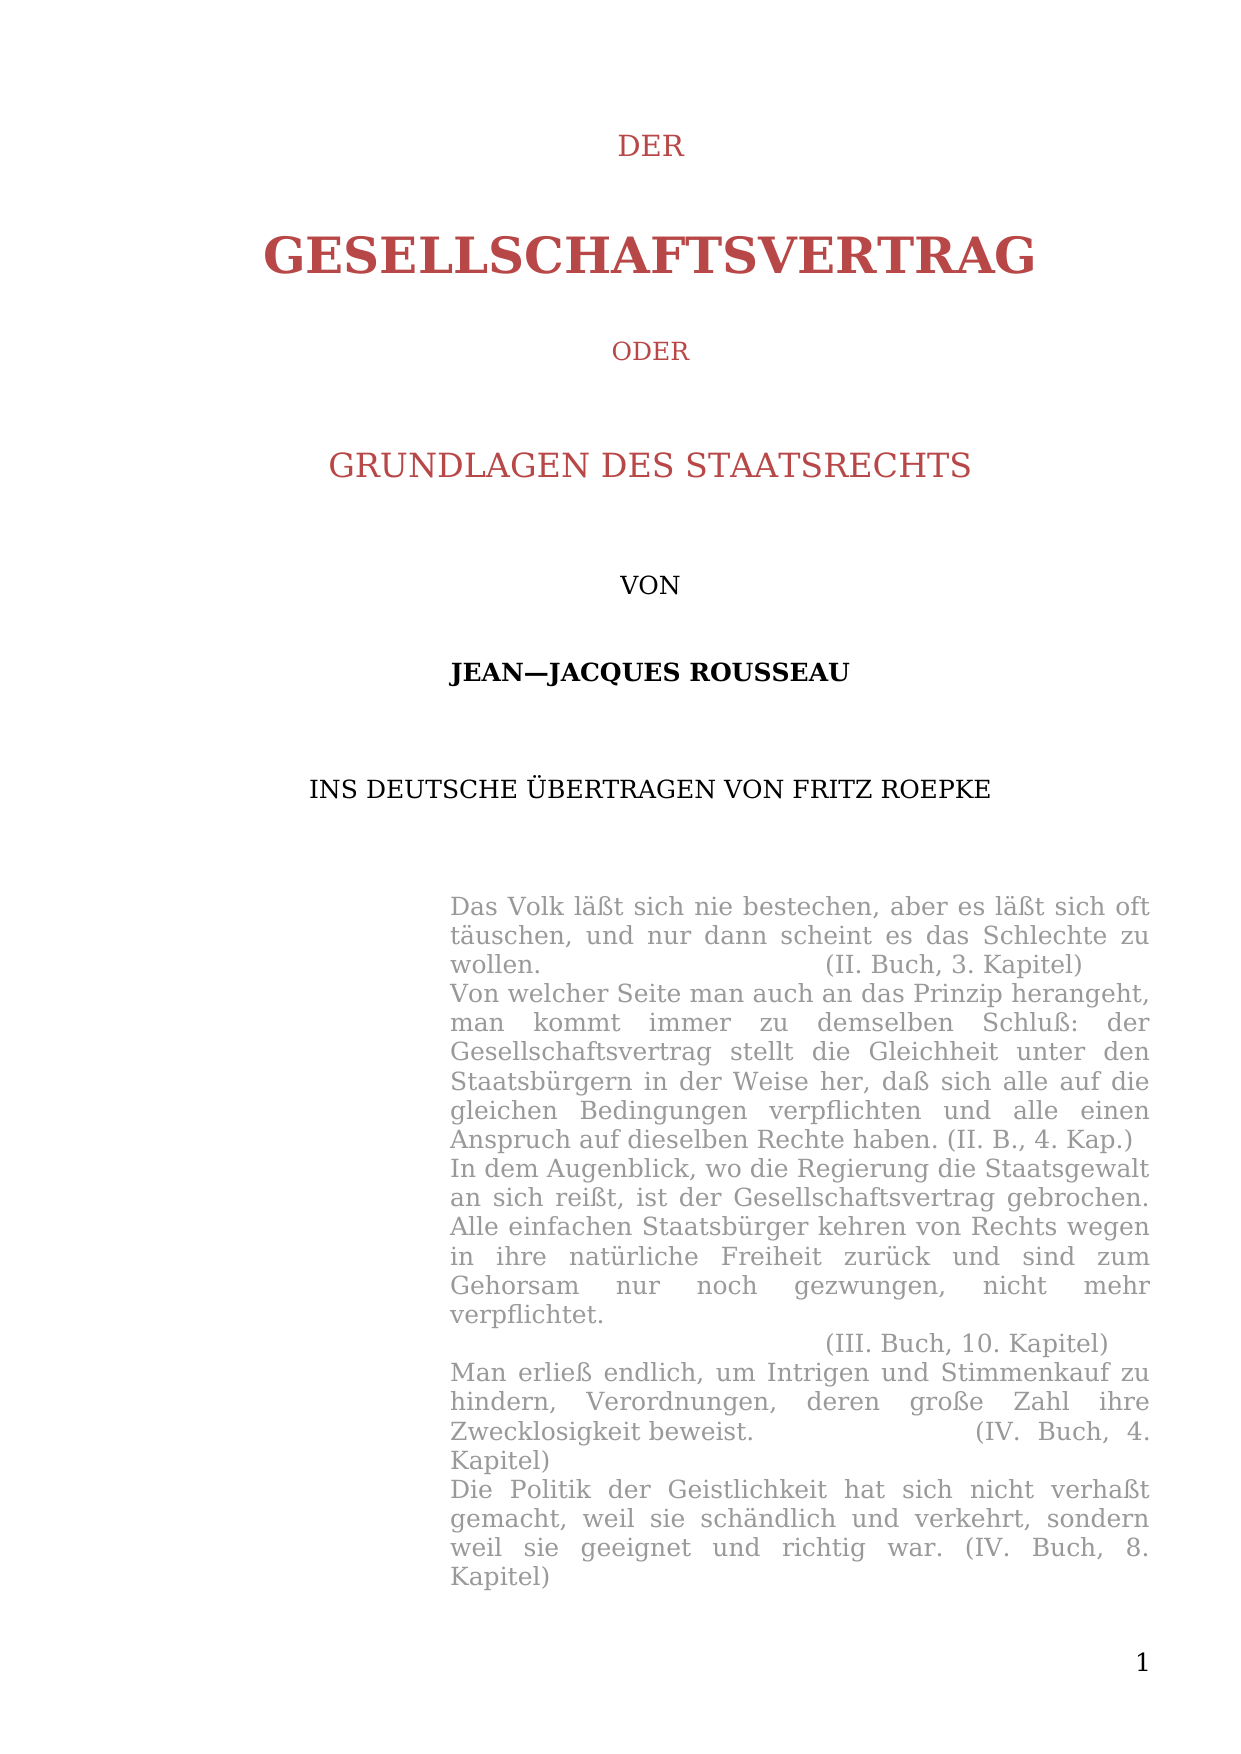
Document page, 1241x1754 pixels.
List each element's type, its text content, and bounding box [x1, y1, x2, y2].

text VON [150, 571, 1151, 600]
text GRUNDLAGEN DES STAATSRECHTS [150, 425, 1151, 485]
text JEAN—JACQUES ROUSSEAU [150, 629, 1151, 687]
text In dem Augenblick, wo die Regierung die Staatsgewalt an sich reißt, ist der Gesellschaftsvertrag gebrochen. Alle einfachen Staatsbürger kehren von Rechts wegen in ihre natürliche Freiheit zurück und sind zum Gehorsam nur noch gezwungen, nicht mehr verpflichtet. (III. Buch, 10. Kapitel) [450, 1154, 1151, 1358]
text GESELLSCHAFTSVERTRAG [150, 222, 1151, 285]
text Das Volk läßt sich nie bestechen, aber es läßt sich oft täuschen, und nur dann scheint es das Schlechte zu wollen. (II. Buch, 3. Kapitel) [450, 892, 1151, 979]
text INS DEUTSCHE ÜBERTRAGEN VON FRITZ ROEPKE [150, 775, 1151, 804]
text Die Politik der Geistlichkeit hat sich nicht verhaßt gemacht, weil sie schändlich und verkehrt, sondern weil sie geeignet und richtig war. (IV. Buch, 8. Kapitel) [450, 1475, 1151, 1592]
text DER [150, 104, 1151, 163]
text ODER [150, 337, 1151, 367]
text Von welcher Seite man auch an das Prinzip herangeht, man kommt immer zu demselben Schluß: der Gesellschaftsvertrag stellt die Gleichheit unter den Staatsbürgern in der Weise her, daß sich alle auf die gleichen Bedingungen verpflichten und alle einen Anspruch auf dieselben Rechte haben. (II. B., 4. Kap.) [450, 979, 1151, 1154]
text Man erließ endlich, um Intrigen und Stimmenkauf zu hindern, Verordnungen, deren große Zahl ihre Zwecklosigkeit beweist. (IV. Buch, 4. Kapitel) [450, 1358, 1151, 1475]
